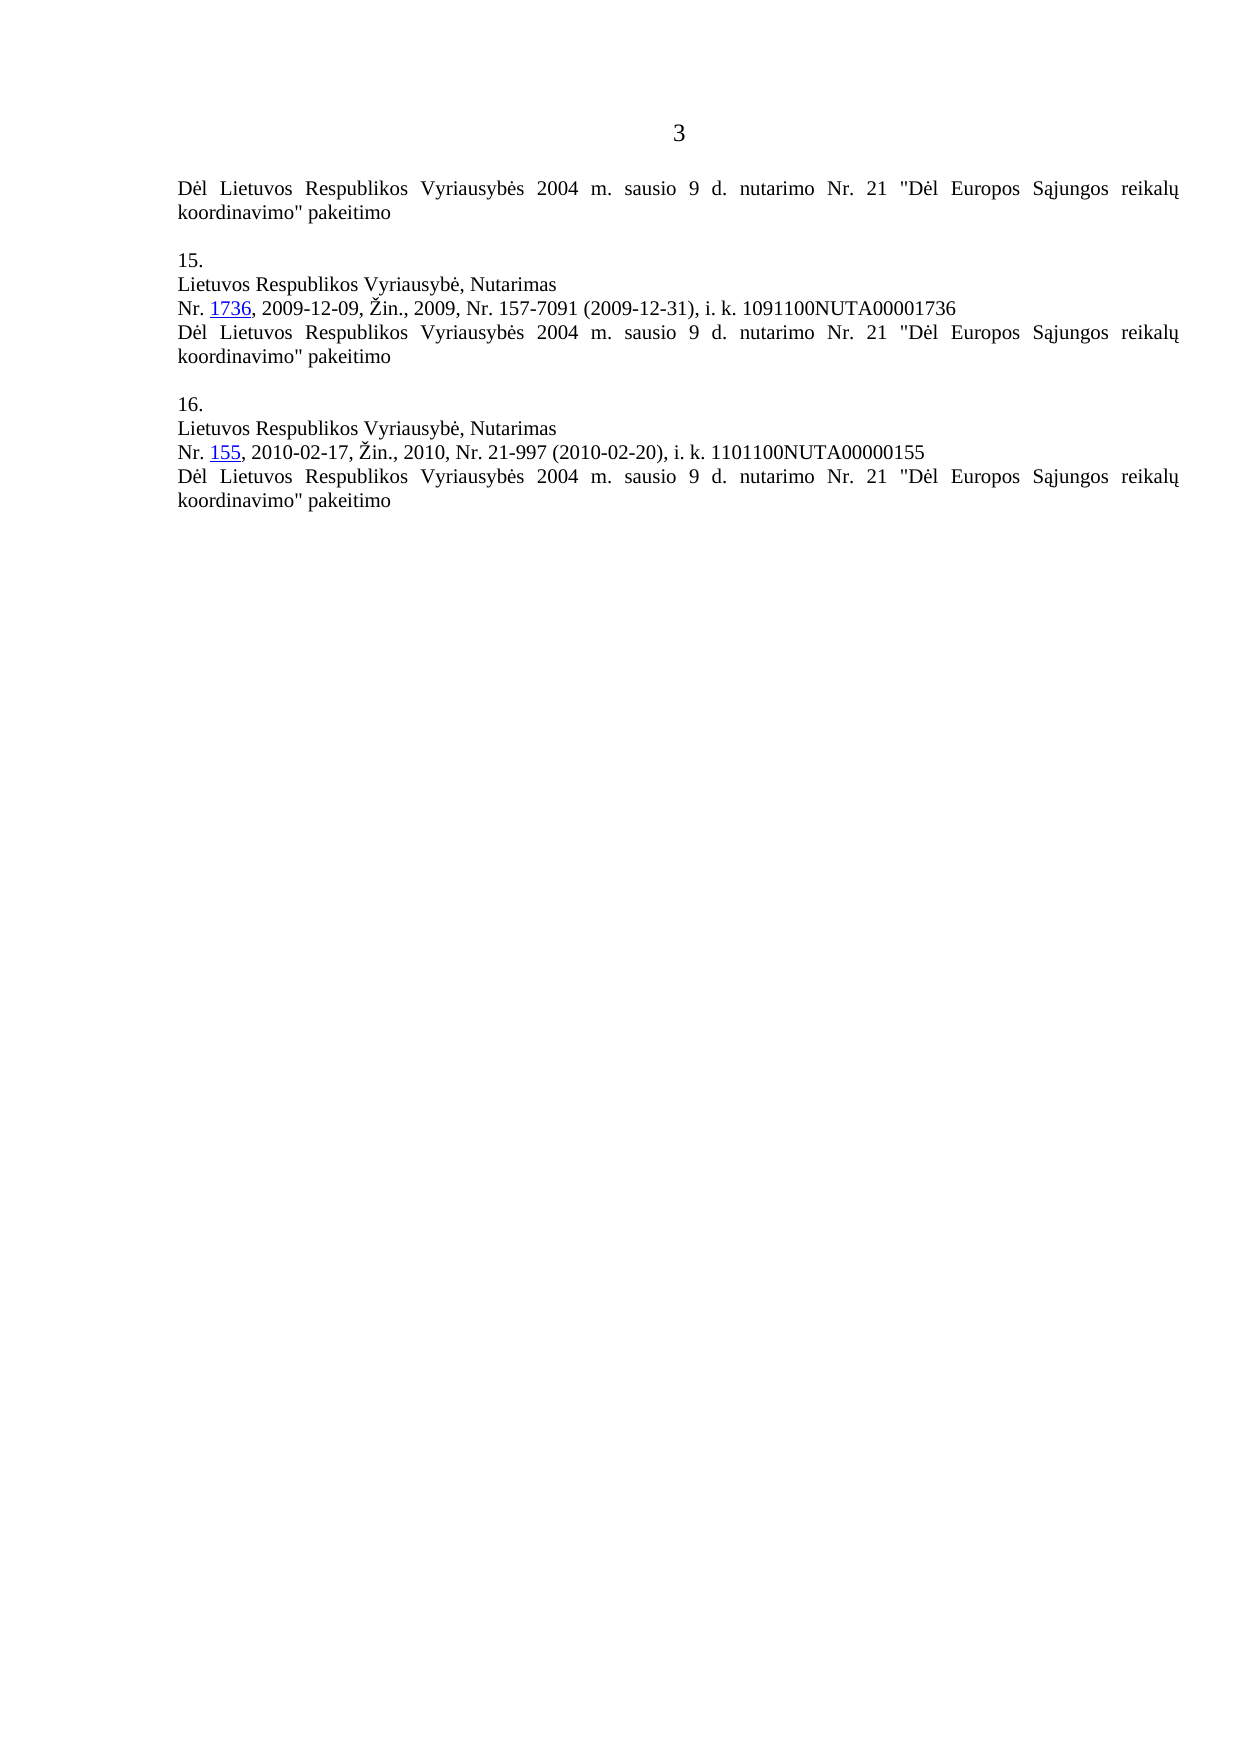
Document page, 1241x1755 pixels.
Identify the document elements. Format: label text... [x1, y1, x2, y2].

text Nr. 1736, 2009-12-09, Žin., 2009, Nr. 157-7091 (2009-12-31), i. k. 1091100NUTA00001736 [177, 296, 1181, 320]
text Nr. 155, 2010-02-17, Žin., 2010, Nr. 21-997 (2010-02-20), i. k. 1101100NUTA00000155 [177, 440, 1181, 464]
text Dėl Lietuvos Respublikos Vyriausybės 2004 m. sausio 9 d. nutarimo Nr. 21 "Dėl Europos Sąjungos reikalų koordinavimo" pakeitimo [177, 464, 1181, 512]
text 16. [177, 392, 1181, 416]
text Lietuvos Respublikos Vyriausybė, Nutarimas [177, 272, 1181, 296]
text Dėl Lietuvos Respublikos Vyriausybės 2004 m. sausio 9 d. nutarimo Nr. 21 "Dėl Europos Sąjungos reikalų koordinavimo" pakeitimo [177, 320, 1181, 368]
text Lietuvos Respublikos Vyriausybė, Nutarimas [177, 416, 1181, 440]
text Dėl Lietuvos Respublikos Vyriausybės 2004 m. sausio 9 d. nutarimo Nr. 21 "Dėl Europos Sąjungos reikalų koordinavimo" pakeitimo [177, 176, 1181, 224]
text 15. [177, 248, 1181, 272]
